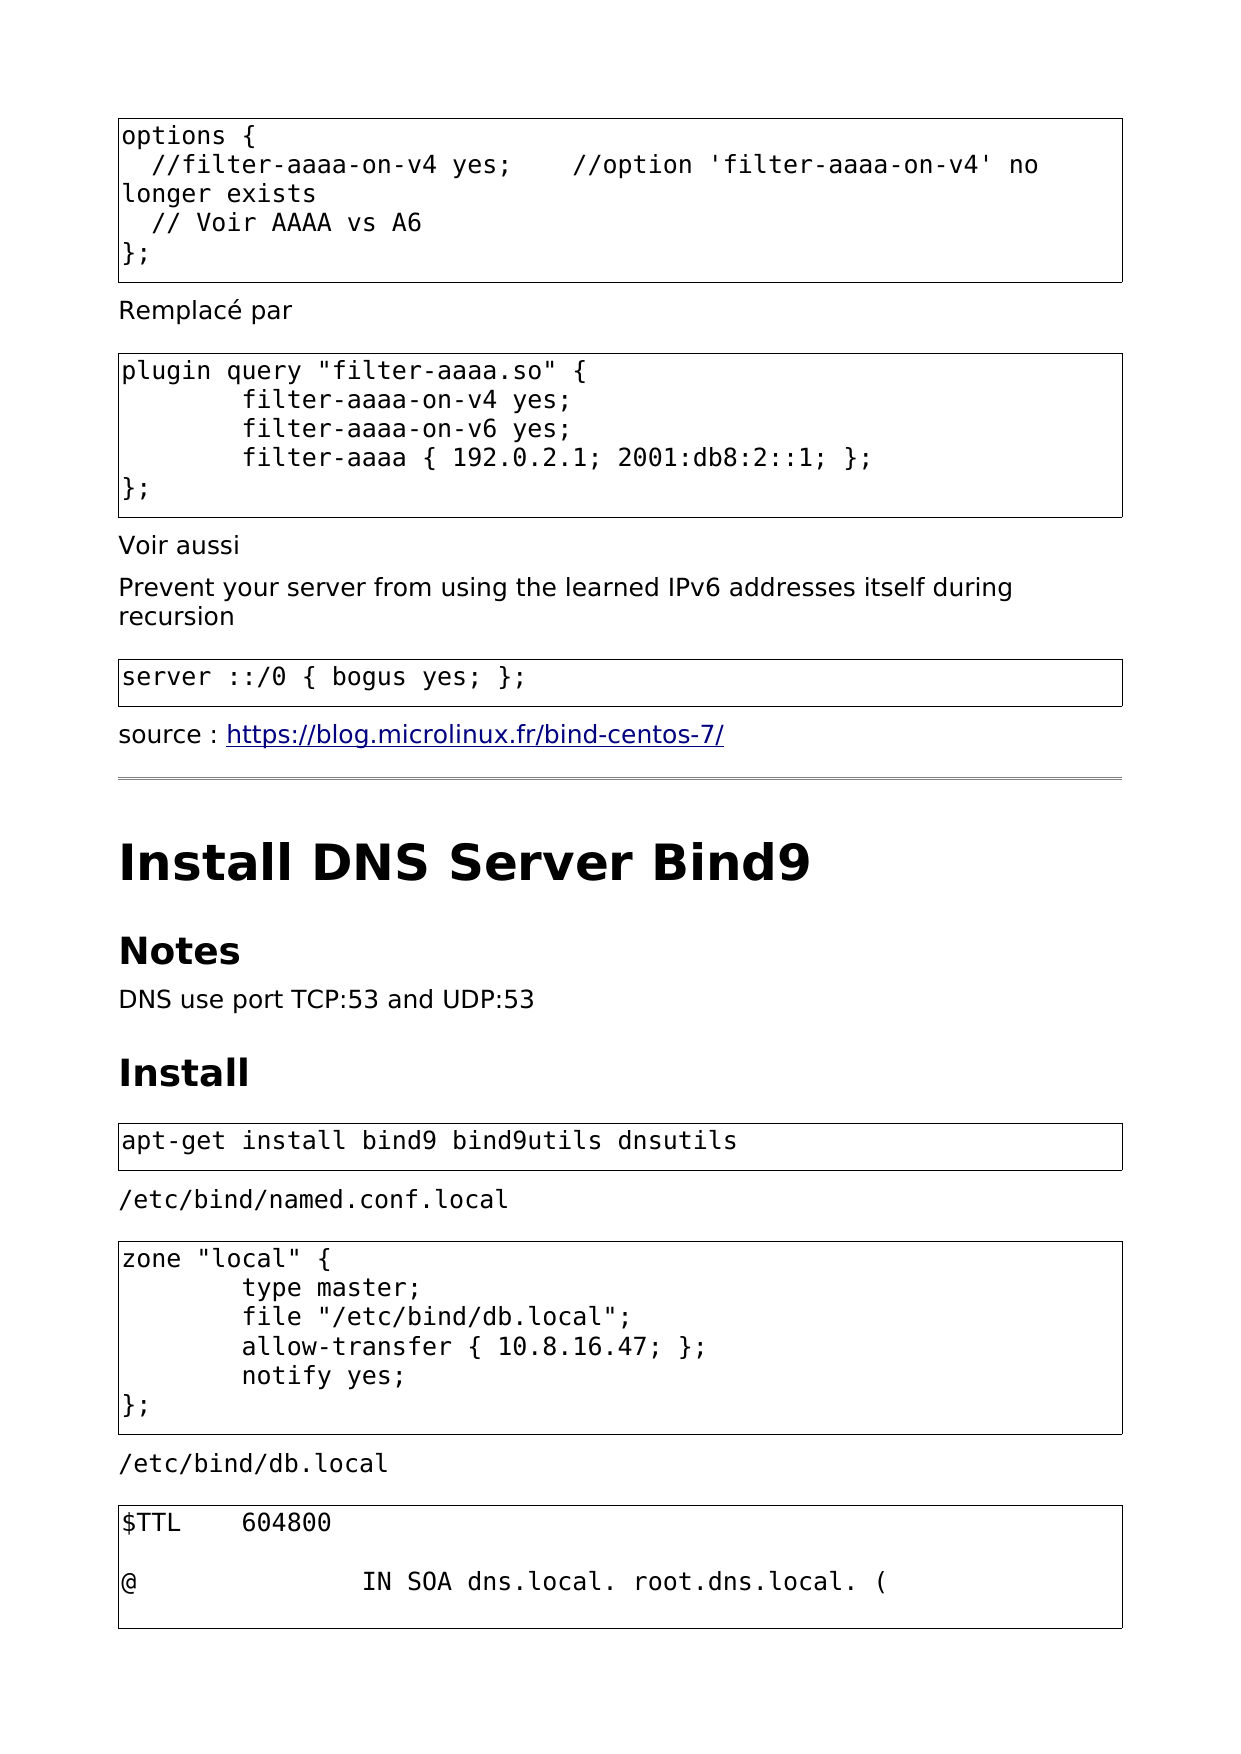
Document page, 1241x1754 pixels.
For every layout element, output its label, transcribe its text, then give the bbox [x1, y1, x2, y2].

table_header zone "local" { type master; file "/etc/bind/db.local"; allow-transfer { 10.8.16.47; }; notify yes; }; [119, 1242, 1122, 1434]
table_header $TTL 604800 @ IN SOA dns.local. root.dns.local. ( [119, 1506, 1122, 1628]
text DNS use port TCP:53 and UDP:53 [118, 985, 1122, 1014]
table_header options { //filter-aaaa-on-v4 yes; //option 'filter-aaaa-on-v4' no longer exists // Voir AAAA vs A6 }; [119, 119, 1122, 282]
subtitle Notes [118, 929, 1122, 973]
text Prevent your server from using the learned IPv6 addresses itself during recursion [118, 573, 1122, 631]
text Voir aussi [118, 531, 1122, 561]
table_header server ::/0 { bogus yes; }; [119, 660, 1122, 706]
table_header plugin query "filter-aaaa.so" { filter-aaaa-on-v4 yes; filter-aaaa-on-v6 yes; filter-aaaa { 192.0.2.1; 2001:db8:2::1; }; }; [119, 354, 1122, 517]
subtitle Install [118, 1052, 1122, 1096]
table_header apt-get install bind9 bind9utils dnsutils [119, 1124, 1122, 1170]
text Remplacé par [118, 297, 1122, 326]
text /etc/bind/db.local [118, 1449, 1122, 1478]
text source : https://blog.microlinux.fr/bind-centos-7/ [118, 721, 1122, 750]
subtitle Install DNS Server Bind9 [118, 833, 1122, 892]
text /etc/bind/named.conf.local [118, 1185, 1122, 1214]
